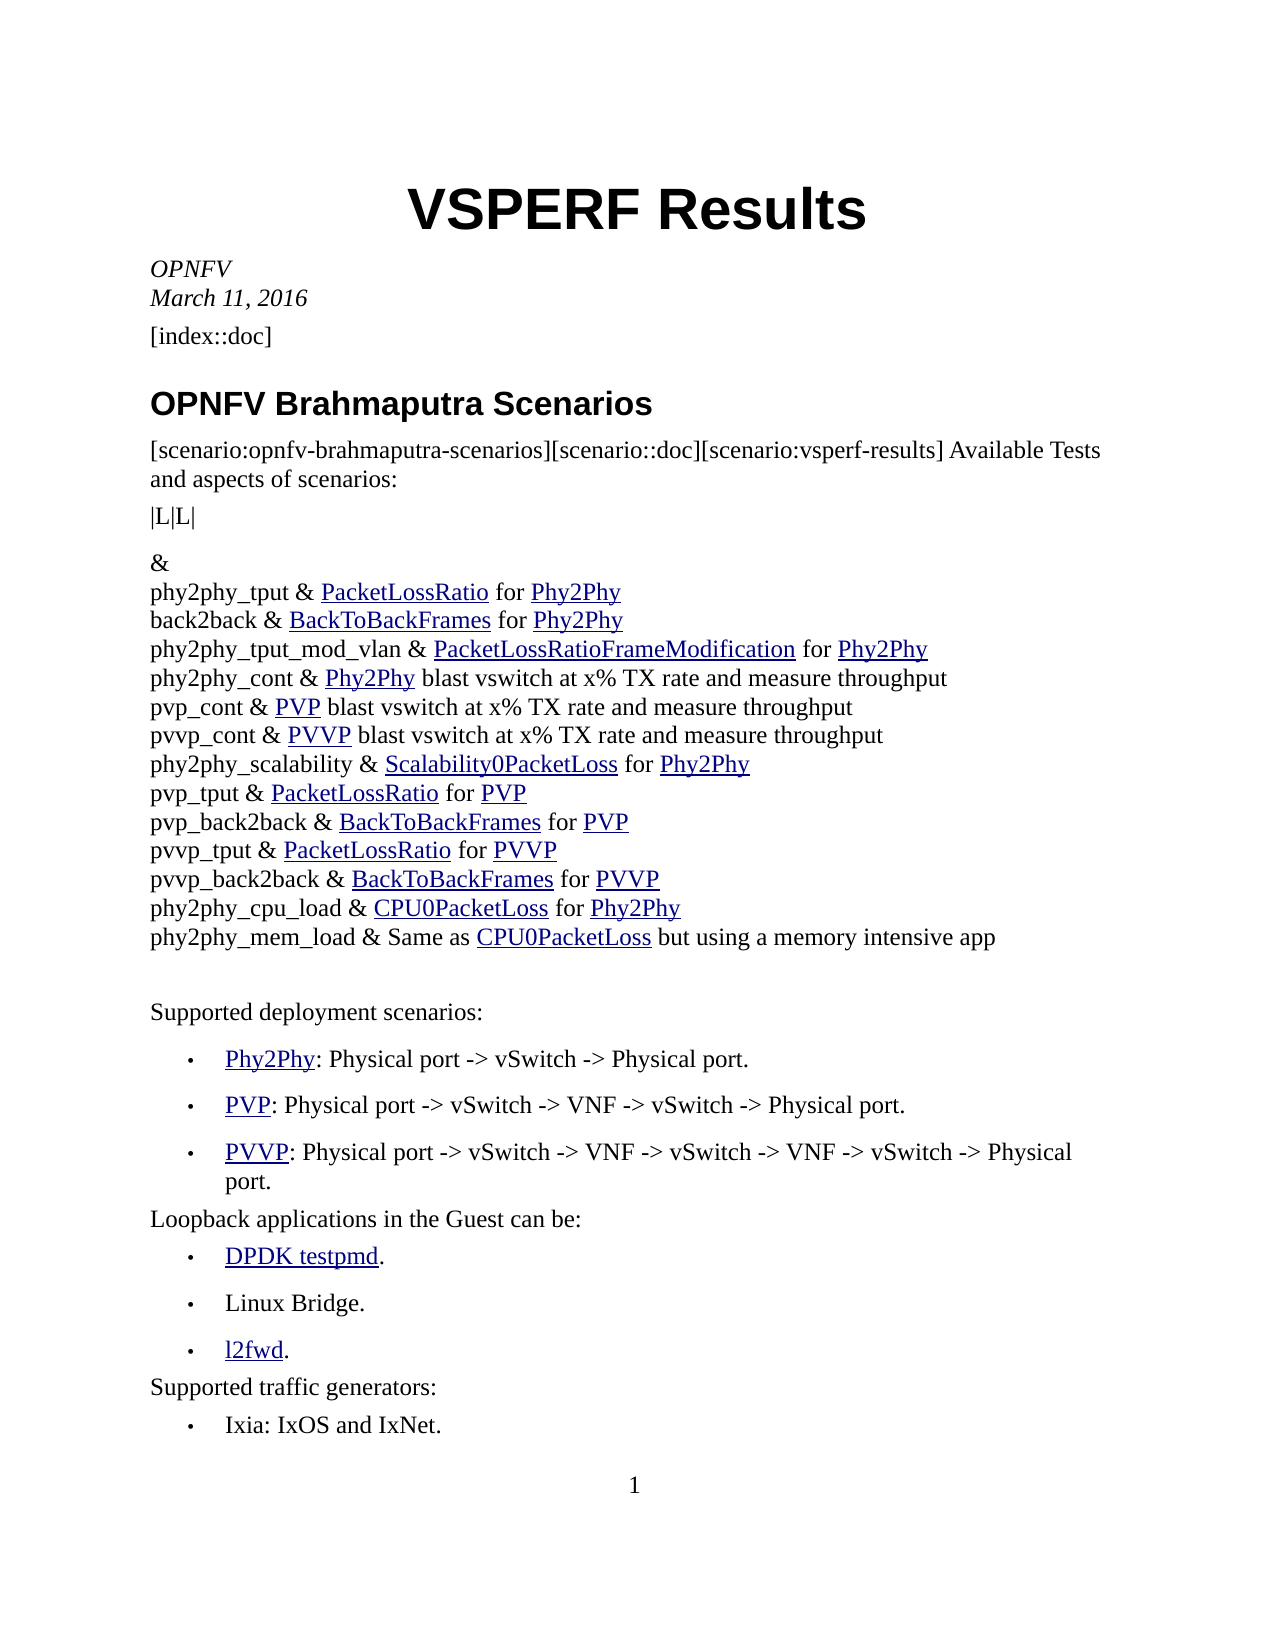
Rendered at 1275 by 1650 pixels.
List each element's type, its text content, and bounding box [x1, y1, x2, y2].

list Phy2Phy: Physical port -> vSwitch -> Physical port. [187, 1044, 1125, 1073]
text [scenario:opnfv-brahmaputra-scenarios][scenario::doc][scenario:vsperf-results] Available Tests and aspects of scenarios: [150, 435, 1125, 492]
text March 11, 2016 [150, 283, 1125, 312]
list PVVP: Physical port -> vSwitch -> VNF -> vSwitch -> VNF -> vSwitch -> Physical port. [187, 1137, 1125, 1195]
text Supported traffic generators: [150, 1372, 1125, 1401]
list Ixia: IxOS and IxNet. [187, 1410, 1125, 1439]
text & phy2phy_tput & PacketLossRatio for Phy2Phy back2back & BackToBackFrames for Phy2Phy phy2phy_tput_mod_vlan & PacketLossRatioFrameModification for Phy2Phy phy2phy_cont & Phy2Phy blast vswitch at x% TX rate and measure throughput pvp_cont & PVP blast vswitch at x% TX rate and measure throughput pvvp_cont & PVVP blast vswitch at x% TX rate and measure throughput phy2phy_scalability & Scalability0PacketLoss for Phy2Phy pvp_tput & PacketLossRatio for PVP pvp_back2back & BackToBackFrames for PVP pvvp_tput & PacketLossRatio for PVVP pvvp_back2back & BackToBackFrames for PVVP phy2phy_cpu_load & CPU0PacketLoss for Phy2Phy phy2phy_mem_load & Same as CPU0PacketLoss but using a memory intensive app [150, 548, 1125, 979]
list l2fwd. [187, 1335, 1125, 1363]
text |L|L| [150, 501, 1125, 530]
list PVP: Physical port -> vSwitch -> VNF -> vSwitch -> Physical port. [187, 1091, 1125, 1119]
text Supported deployment scenarios: [150, 997, 1125, 1026]
text Loopback applications in the Guest can be: [150, 1204, 1125, 1232]
title VSPERF Results [150, 175, 1125, 242]
text [index::doc] [150, 321, 1125, 350]
list DPDK testpmd. [187, 1241, 1125, 1270]
list Linux Bridge. [187, 1288, 1125, 1317]
subtitle OPNFV Brahmaputra Scenarios [150, 384, 1125, 422]
text OPNFV [150, 254, 1125, 283]
